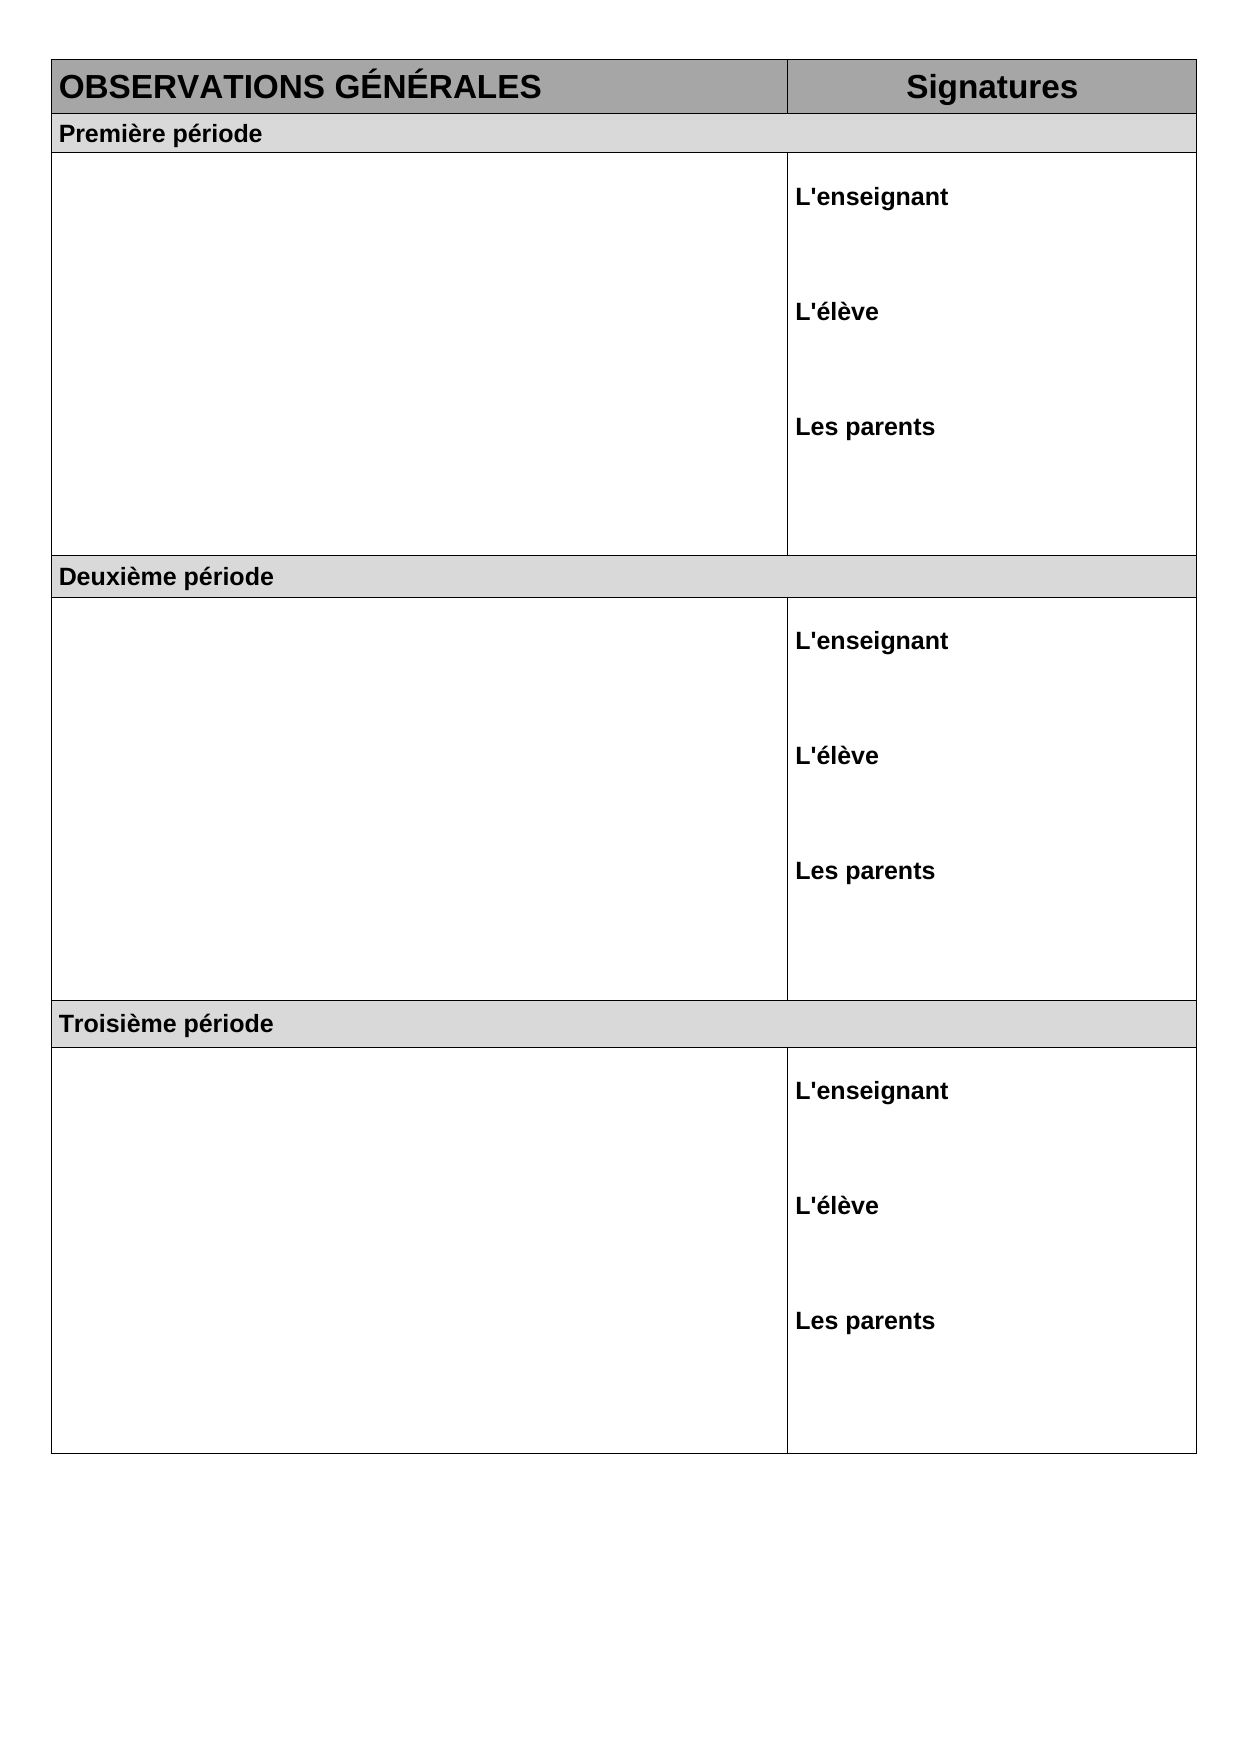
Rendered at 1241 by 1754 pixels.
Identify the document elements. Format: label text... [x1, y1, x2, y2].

table_cell L'enseignant L'élève Les parents [788, 153, 1196, 555]
table_cell Deuxième période [52, 556, 1196, 597]
table_cell L'enseignant L'élève Les parents [788, 1048, 1196, 1453]
table_cell [52, 1048, 787, 1453]
table_cell Troisième période [52, 1001, 1196, 1047]
table_header Signatures [788, 60, 1196, 113]
table_cell [52, 598, 787, 1000]
table_cell Première période [52, 114, 1196, 152]
table_header OBSERVATIONS GÉNÉRALES [52, 60, 787, 113]
table_cell [52, 153, 787, 555]
table_cell L'enseignant L'élève Les parents [788, 598, 1196, 1000]
